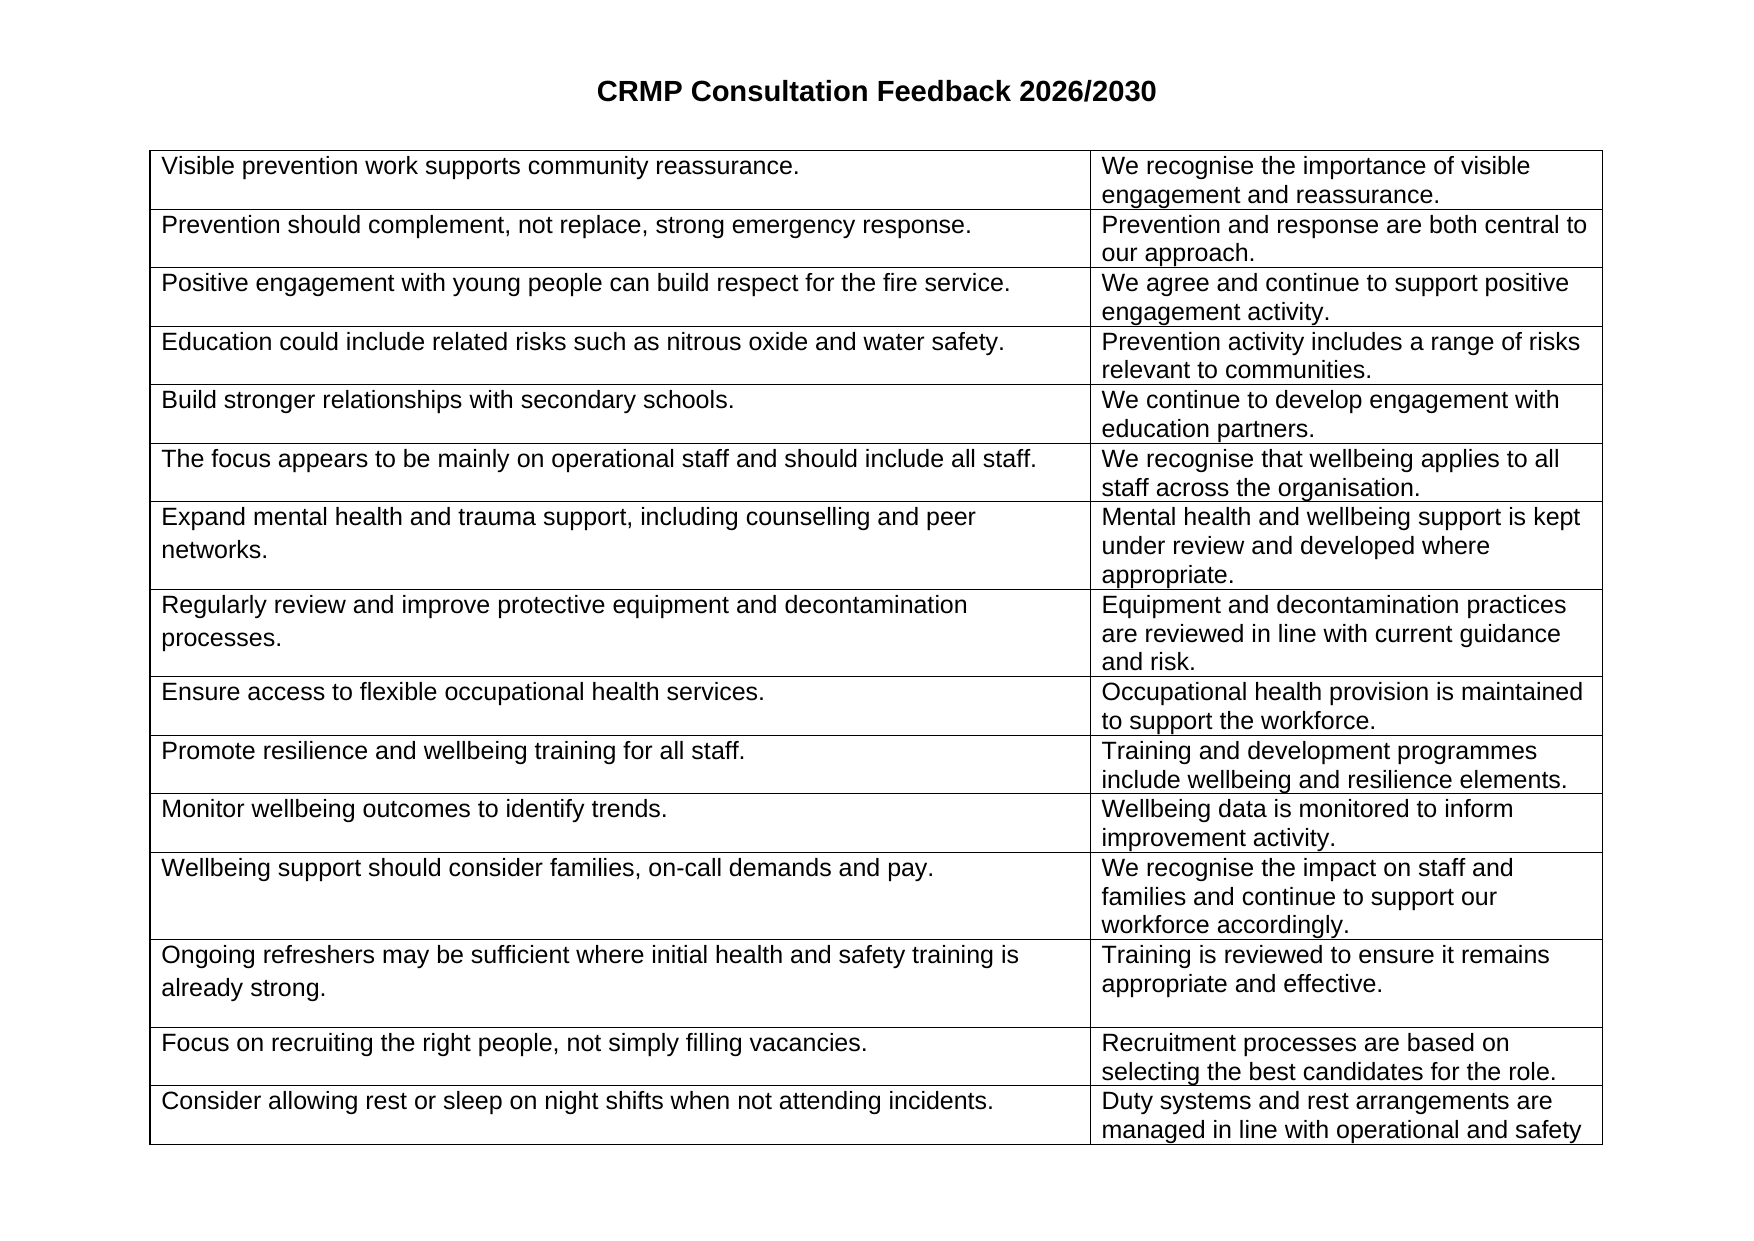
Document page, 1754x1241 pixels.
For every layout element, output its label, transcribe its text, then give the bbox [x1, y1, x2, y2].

table_cell Duty systems and rest arrangements are managed in line with operational and safety [1091, 1086, 1602, 1144]
table_cell Wellbeing support should consider families, on-call demands and pay. [151, 853, 1090, 939]
table_cell Prevention and response are both central to our approach. [1091, 210, 1602, 267]
table_cell We recognise the importance of visible engagement and reassurance. [1091, 151, 1602, 208]
table_cell Ensure access to flexible occupational health services. [151, 677, 1090, 735]
table_cell Prevention should complement, not replace, strong emergency response. [151, 210, 1090, 267]
table_cell Education could include related risks such as nitrous oxide and water safety. [151, 327, 1090, 384]
table_cell Visible prevention work supports community reassurance. [151, 151, 1090, 208]
table_cell Build stronger relationships with secondary schools. [151, 385, 1090, 443]
table_cell Prevention activity includes a range of risks relevant to communities. [1091, 327, 1602, 384]
table_cell We continue to develop engagement with education partners. [1091, 385, 1602, 443]
table_cell Promote resilience and wellbeing training for all staff. [151, 736, 1090, 793]
table_cell Monitor wellbeing outcomes to identify trends. [151, 794, 1090, 852]
table_cell Training and development programmes include wellbeing and resilience elements. [1091, 736, 1602, 793]
table_cell Mental health and wellbeing support is kept under review and developed where appropriate. [1091, 502, 1602, 589]
table_cell We agree and continue to support positive engagement activity. [1091, 268, 1602, 326]
table_cell The focus appears to be mainly on operational staff and should include all staff. [151, 444, 1090, 501]
table_cell Wellbeing data is monitored to inform improvement activity. [1091, 794, 1602, 852]
table_cell Recruitment processes are based on selecting the best candidates for the role. [1091, 1028, 1602, 1085]
table_cell Occupational health provision is maintained to support the workforce. [1091, 677, 1602, 735]
table_cell Ongoing refreshers may be sufficient where initial health and safety training is already strong. [151, 940, 1090, 1027]
table_cell Consider allowing rest or sleep on night shifts when not attending incidents. [151, 1086, 1090, 1144]
table_cell Focus on recruiting the right people, not simply filling vacancies. [151, 1028, 1090, 1085]
table_cell Equipment and decontamination practices are reviewed in line with current guidance and risk. [1091, 590, 1602, 676]
table_cell We recognise that wellbeing applies to all staff across the organisation. [1091, 444, 1602, 501]
table_cell Positive engagement with young people can build respect for the fire service. [151, 268, 1090, 326]
table_cell We recognise the impact on staff and families and continue to support our workforce accordingly. [1091, 853, 1602, 939]
table_cell Regularly review and improve protective equipment and decontamination processes. [151, 590, 1090, 676]
table_cell Training is reviewed to ensure it remains appropriate and effective. [1091, 940, 1602, 1027]
table_cell Expand mental health and trauma support, including counselling and peer networks. [151, 502, 1090, 589]
